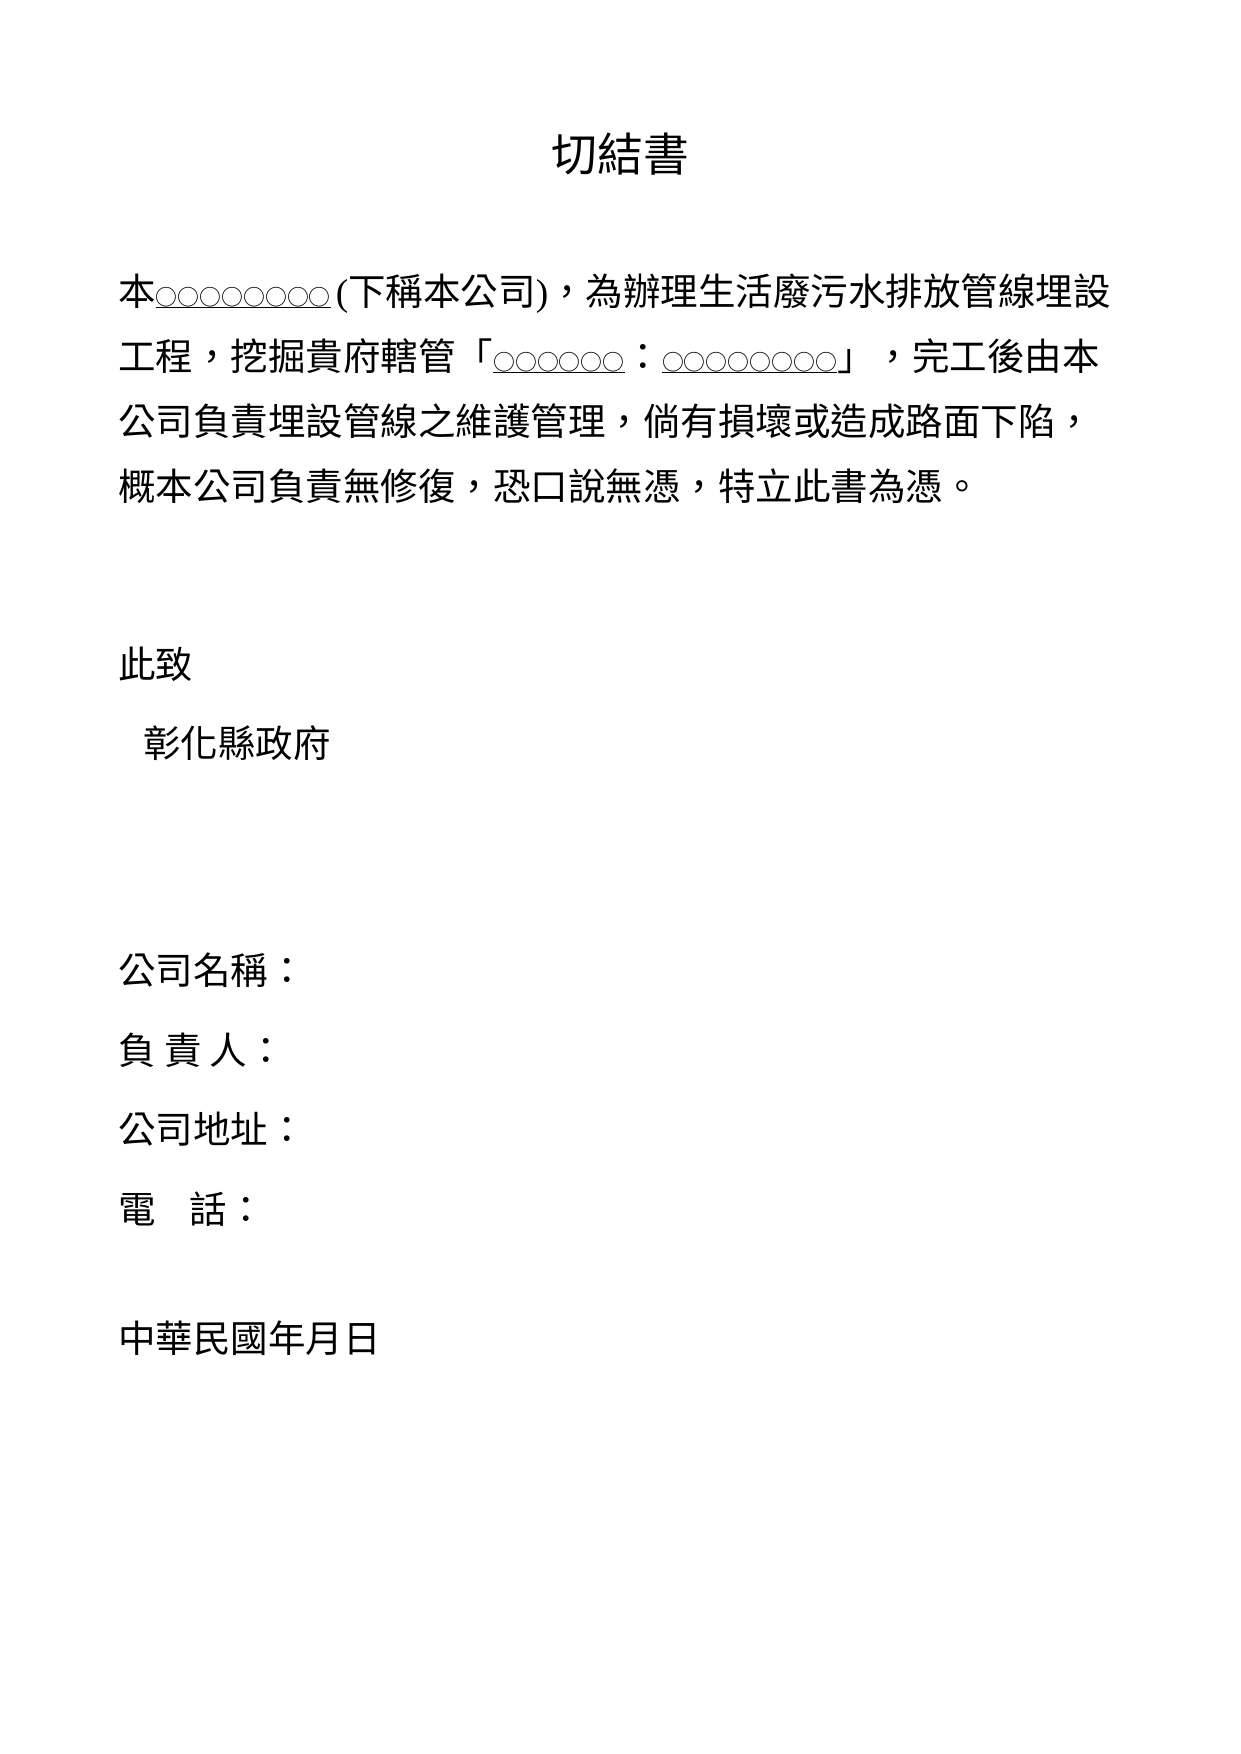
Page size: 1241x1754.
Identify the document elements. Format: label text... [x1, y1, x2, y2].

text 中華民國年月日 [118, 1309, 1122, 1363]
text 負 責 人： [118, 1021, 1122, 1075]
text 切結書 [118, 118, 1122, 184]
text 電 話： [118, 1180, 1122, 1234]
text 本○○○○○○○○ (下稱本公司)，為辦理生活廢污水排放管線埋設工程，挖掘貴府轄管「○○○○○○：○○○○○○○○」，完工後由本公司負責埋設管線之維護管理，倘有損壞或造成路面下陷，概本公司負責無修復，恐口說無憑，特立此書為憑。 [118, 261, 1122, 511]
text 此致 [118, 634, 1122, 689]
text 公司名稱： [118, 941, 1122, 995]
text 公司地址： [118, 1100, 1122, 1155]
text 彰化縣政府 [118, 714, 1122, 768]
